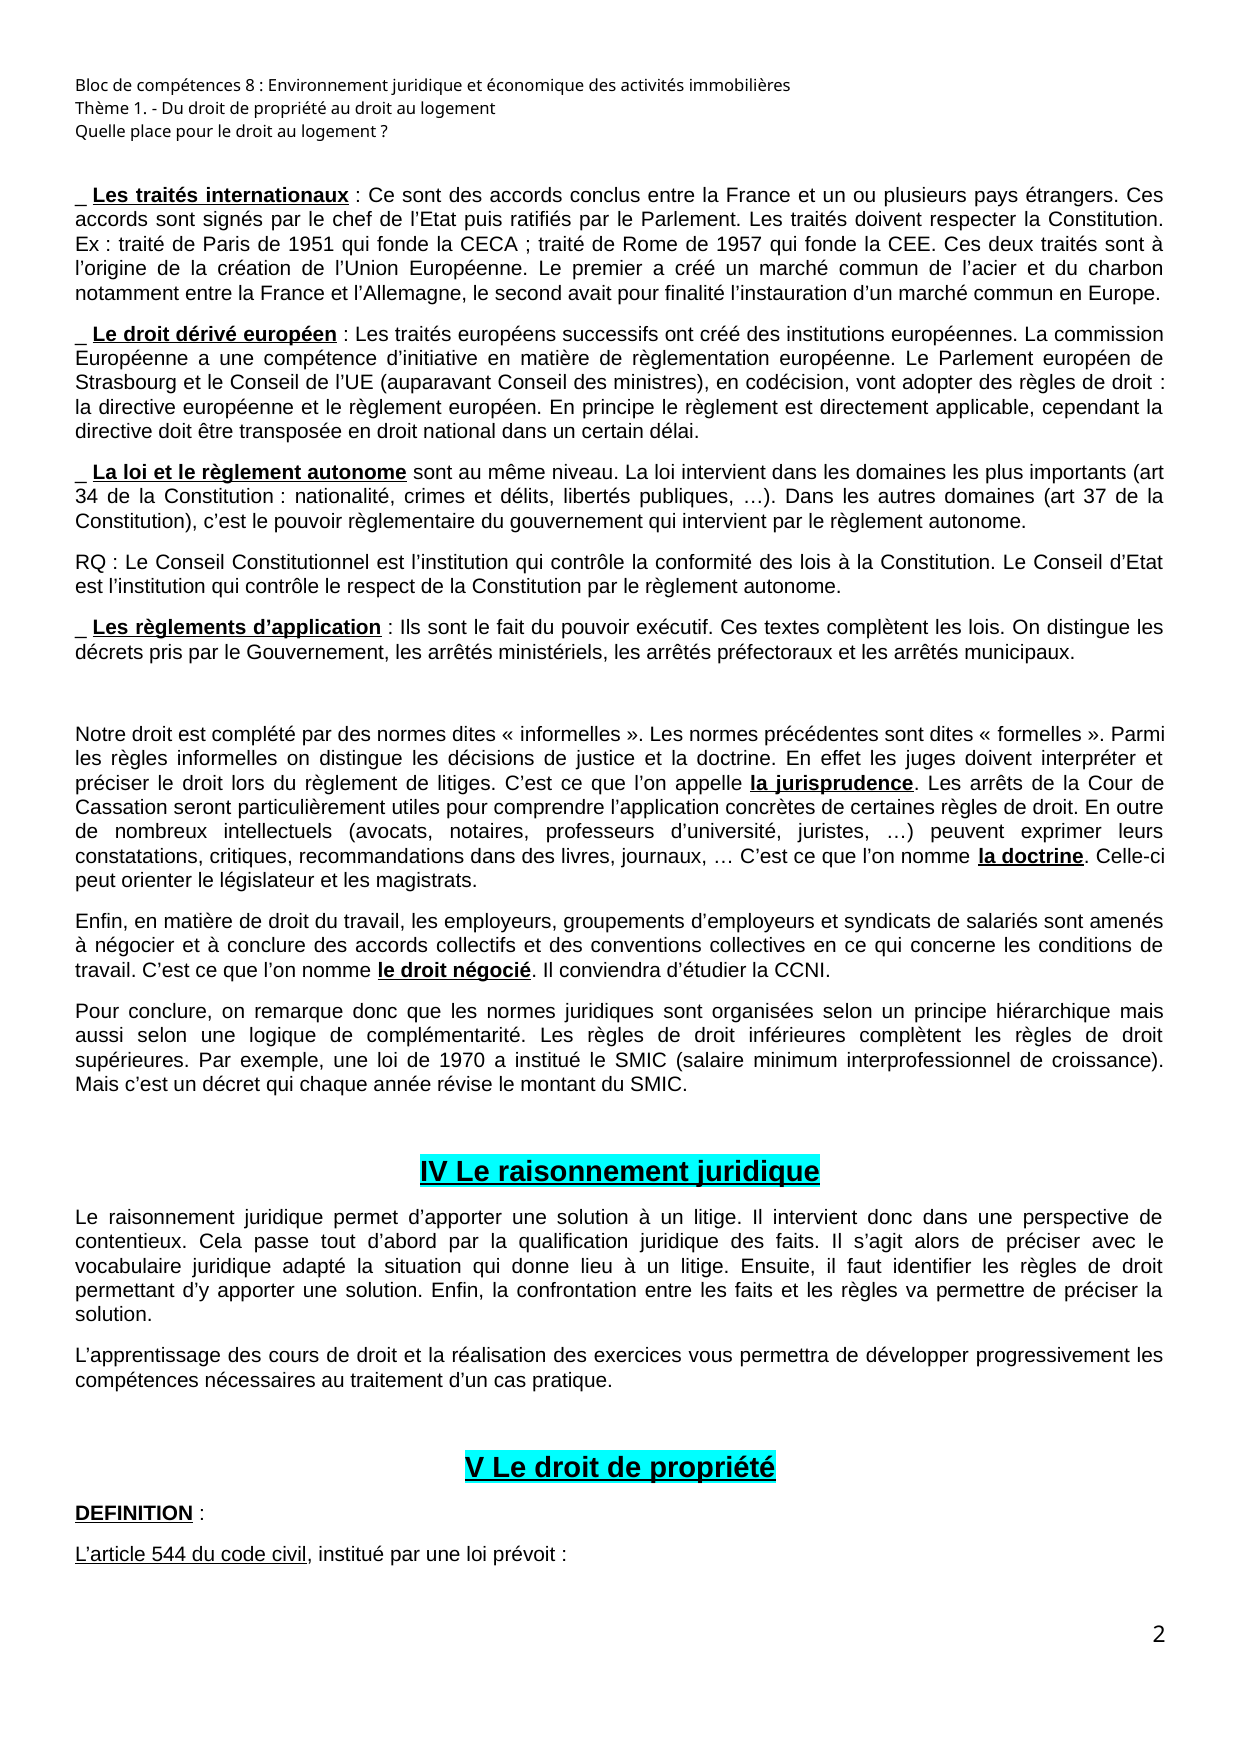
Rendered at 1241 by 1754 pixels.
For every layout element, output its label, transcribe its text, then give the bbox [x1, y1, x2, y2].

text DEFINITION : [75, 1501, 1165, 1524]
text L’apprentissage des cours de droit et la réalisation des exercices vous permettra de développer progressivement les compétences nécessaires au traitement d’un cas pratique. [75, 1343, 1165, 1392]
text _ Le droit dérivé européen : Les traités européens successifs ont créé des institutions européennes. La commission Européenne a une compétence d’initiative en matière de règlementation européenne. Le Parlement européen de Strasbourg et le Conseil de l’UE (auparavant Conseil des ministres), en codécision, vont adopter des règles de droit : la directive européenne et le règlement européen. En principe le règlement est directement applicable, cependant la directive doit être transposée en droit national dans un certain délai. [75, 321, 1165, 443]
text IV Le raisonnement juridique [75, 1154, 1165, 1187]
text _ Les règlements d’application : Ils sont le fait du pouvoir exécutif. Ces textes complètent les lois. On distingue les décrets pris par le Gouvernement, les arrêtés ministériels, les arrêtés préfectoraux et les arrêtés municipaux. [75, 615, 1165, 663]
text Enfin, en matière de droit du travail, les employeurs, groupements d’employeurs et syndicats de salariés sont amenés à négocier et à conclure des accords collectifs et des conventions collectives en ce qui concerne les conditions de travail. C’est ce que l’on nomme le droit négocié. Il conviendra d’étudier la CCNI. [75, 909, 1165, 982]
text _ Les traités internationaux : Ce sont des accords conclus entre la France et un ou plusieurs pays étrangers. Ces accords sont signés par le chef de l’Etat puis ratifiés par le Parlement. Les traités doivent respecter la Constitution. Ex : traité de Paris de 1951 qui fonde la CECA ; traité de Rome de 1957 qui fonde la CEE. Ces deux traités sont à l’origine de la création de l’Union Européenne. Le premier a créé un marché commun de l’acier et du charbon notamment entre la France et l’Allemagne, le second avait pour finalité l’instauration d’un marché commun en Europe. [75, 183, 1165, 304]
text Le raisonnement juridique permet d’apporter une solution à un litige. Il intervient donc dans une perspective de contentieux. Cela passe tout d’abord par la qualification juridique des faits. Il s’agit alors de préciser avec le vocabulaire juridique adapté la situation qui donne lieu à un litige. Ensuite, il faut identifier les règles de droit permettant d’y apporter une solution. Enfin, la confrontation entre les faits et les règles va permettre de préciser la solution. [75, 1205, 1165, 1326]
text _ La loi et le règlement autonome sont au même niveau. La loi intervient dans les domaines les plus importants (art 34 de la Constitution : nationalité, crimes et délits, libertés publiques, …). Dans les autres domaines (art 37 de la Constitution), c’est le pouvoir règlementaire du gouvernement qui intervient par le règlement autonome. [75, 460, 1165, 533]
text Notre droit est complété par des normes dites « informelles ». Les normes précédentes sont dites « formelles ». Parmi les règles informelles on distingue les décisions de justice et la doctrine. En effet les juges doivent interpréter et préciser le droit lors du règlement de litiges. C’est ce que l’on appelle la jurisprudence. Les arrêts de la Cour de Cassation seront particulièrement utiles pour comprendre l’application concrètes de certaines règles de droit. En outre de nombreux intellectuels (avocats, notaires, professeurs d’université, juristes, …) peuvent exprimer leurs constatations, critiques, recommandations dans des livres, journaux, … C’est ce que l’on nomme la doctrine. Celle-ci peut orienter le législateur et les magistrats. [75, 722, 1165, 892]
text V Le droit de propriété [75, 1450, 1165, 1483]
text RQ : Le Conseil Constitutionnel est l’institution qui contrôle la conformité des lois à la Constitution. Le Conseil d’Etat est l’institution qui contrôle le respect de la Constitution par le règlement autonome. [75, 550, 1165, 598]
text Pour conclure, on remarque donc que les normes juridiques sont organisées selon un principe hiérarchique mais aussi selon une logique de complémentarité. Les règles de droit inférieures complètent les règles de droit supérieures. Par exemple, une loi de 1970 a institué le SMIC (salaire minimum interprofessionnel de croissance). Mais c’est un décret qui chaque année révise le montant du SMIC. [75, 999, 1165, 1096]
text L’article 544 du code civil, institué par une loi prévoit : [75, 1542, 1165, 1566]
